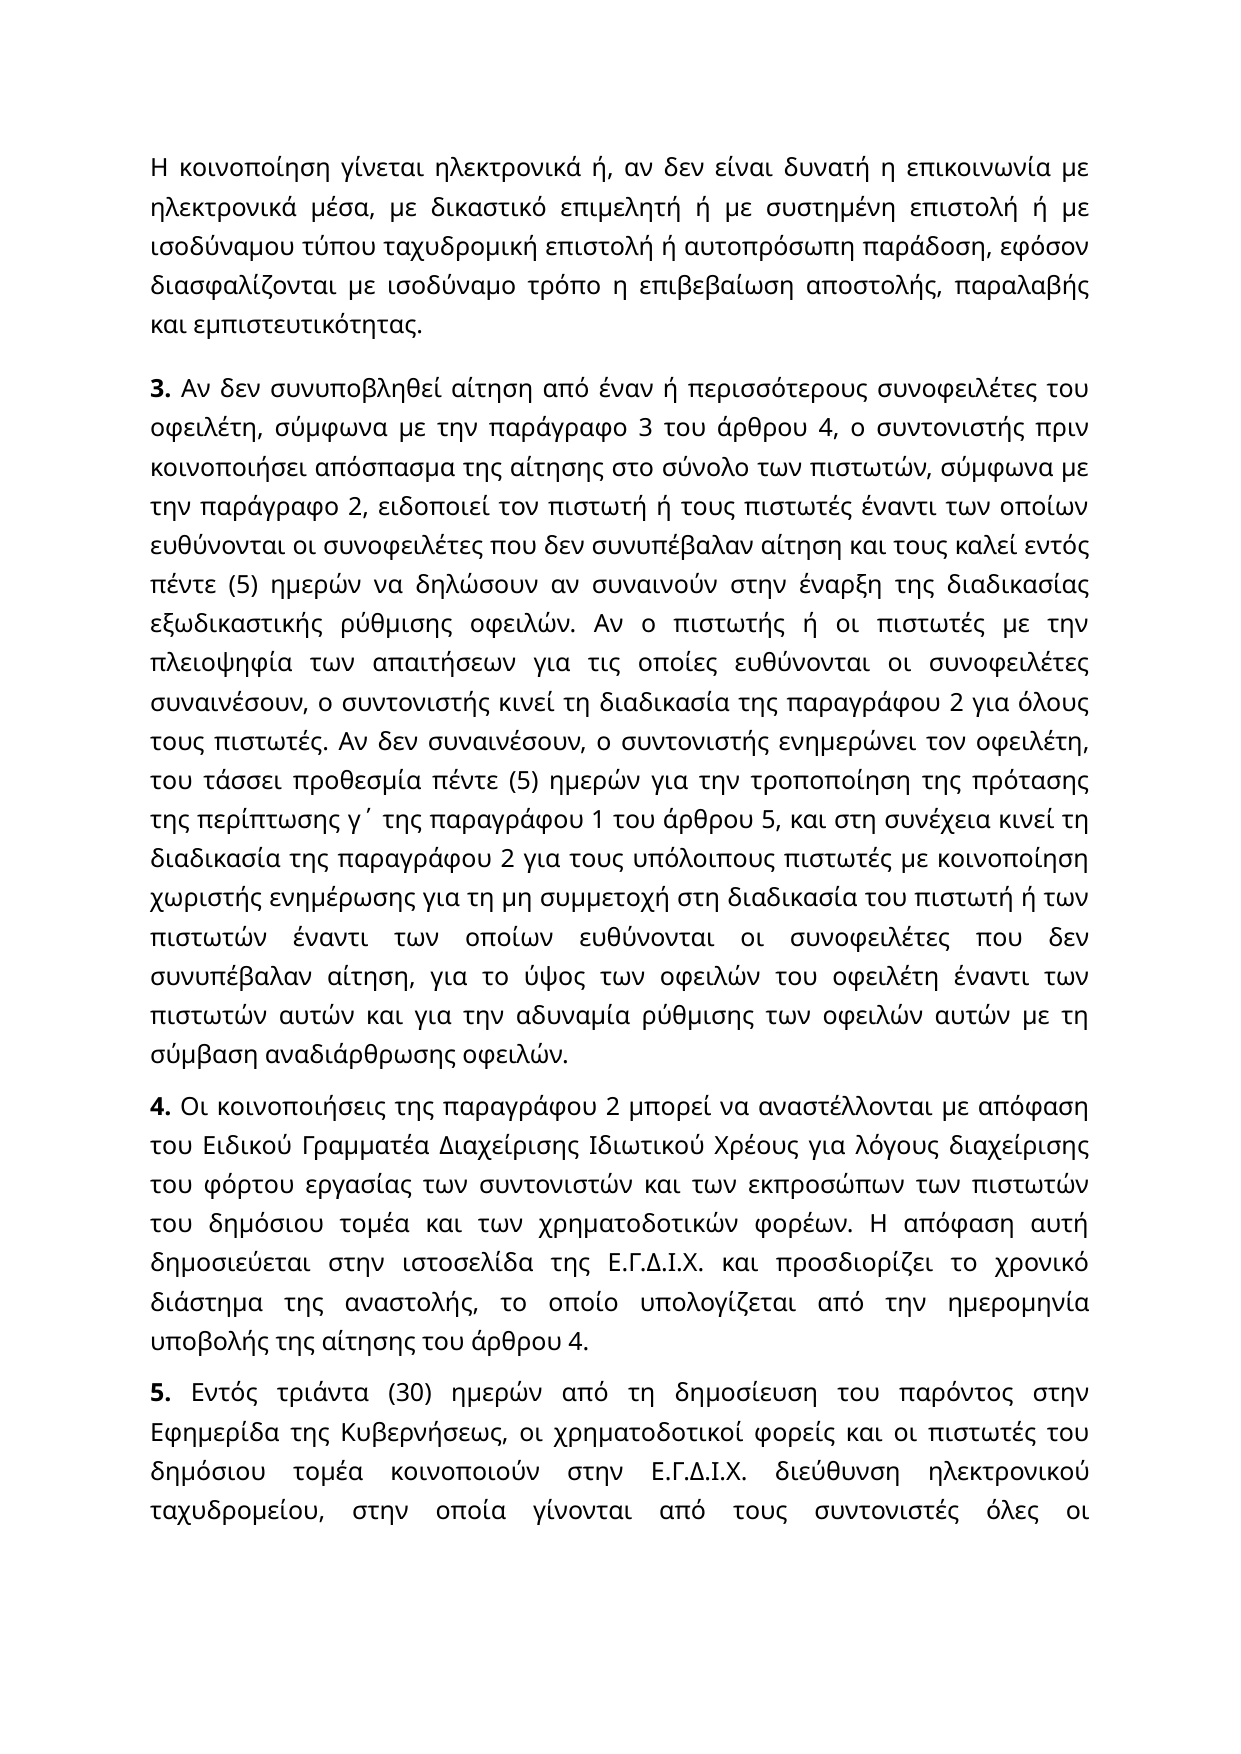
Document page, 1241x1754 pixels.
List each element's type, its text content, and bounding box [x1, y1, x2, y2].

text 3. Αν δεν συνυποβληθεί αίτηση από έναν ή περισσότερους συνοφειλέτες του οφειλέτη, σύμφωνα με την παράγραφο 3 του άρθρου 4, ο συντονιστής πριν κοινοποιήσει απόσπασμα της αίτησης στο σύνολο των πιστωτών, σύμφωνα με την παράγραφο 2, ειδοποιεί τον πιστωτή ή τους πιστωτές έναντι των οποίων ευθύνονται οι συνοφειλέτες που δεν συνυπέβαλαν αίτηση και τους καλεί εντός πέντε (5) ημερών να δηλώσουν αν συναινούν στην έναρξη της διαδικασίας εξωδικαστικής ρύθμισης οφειλών. Αν ο πιστωτής ή οι πιστωτές με την πλειοψηφία των απαιτήσεων για τις οποίες ευθύνονται οι συνοφειλέτες συναινέσουν, ο συντονιστής κινεί τη διαδικασία της παραγράφου 2 για όλους τους πιστωτές. Αν δεν συναινέσουν, ο συντονιστής ενημερώνει τον οφειλέτη, του τάσσει προθεσμία πέντε (5) ημερών για την τροποποίηση της πρότασης της περίπτωσης γ΄ της παραγράφου 1 του άρθρου 5, και στη συνέχεια κινεί τη διαδικασία της παραγράφου 2 για τους υπόλοιπους πιστωτές με κοινοποίηση χωριστής ενημέρωσης για τη μη συμμετοχή στη διαδικασία του πιστωτή ή των πιστωτών έναντι των οποίων ευθύνονται οι συνοφειλέτες που δεν συνυπέβαλαν αίτηση, για το ύψος των οφειλών του οφειλέτη έναντι των πιστωτών αυτών και για την αδυναμία ρύθμισης των οφειλών αυτών με τη σύμβαση αναδιάρθρωσης οφειλών. [150, 371, 1090, 1071]
text 5. Εντός τριάντα (30) ημερών από τη δημοσίευση του παρόντος στην Εφημερίδα της Κυβερνήσεως, οι χρηματοδοτικοί φορείς και οι πιστωτές του δημόσιου τομέα κοινοποιούν στην Ε.Γ.Δ.Ι.Χ. διεύθυνση ηλεκτρονικού ταχυδρομείου, στην οποία γίνονται από τους συντονιστές όλες οι [150, 1375, 1090, 1527]
text Η κοινοποίηση γίνεται ηλεκτρονικά ή, αν δεν είναι δυνατή η επικοινωνία με ηλεκτρονικά μέσα, με δικαστικό επιμελητή ή με συστημένη επιστολή ή με ισοδύναμου τύπου ταχυδρομική επιστολή ή αυτοπρόσωπη παράδοση, εφόσον διασφαλίζονται με ισοδύναμο τρόπο η επιβεβαίωση αποστολής, παραλαβής και εμπιστευτικότητας. [150, 150, 1090, 341]
text 4. Οι κοινοποιήσεις της παραγράφου 2 μπορεί να αναστέλλονται με απόφαση του Ειδικού Γραμματέα Διαχείρισης Ιδιωτικού Χρέους για λόγους διαχείρισης του φόρτου εργασίας των συντονιστών και των εκπροσώπων των πιστωτών του δημόσιου τομέα και των χρηματοδοτικών φορέων. Η απόφαση αυτή δημοσιεύεται στην ιστοσελίδα της Ε.Γ.Δ.Ι.Χ. και προσδιορίζει το χρονικό διάστημα της αναστολής, το οποίο υπολογίζεται από την ημερομηνία υποβολής της αίτησης του άρθρου 4. [150, 1088, 1090, 1357]
